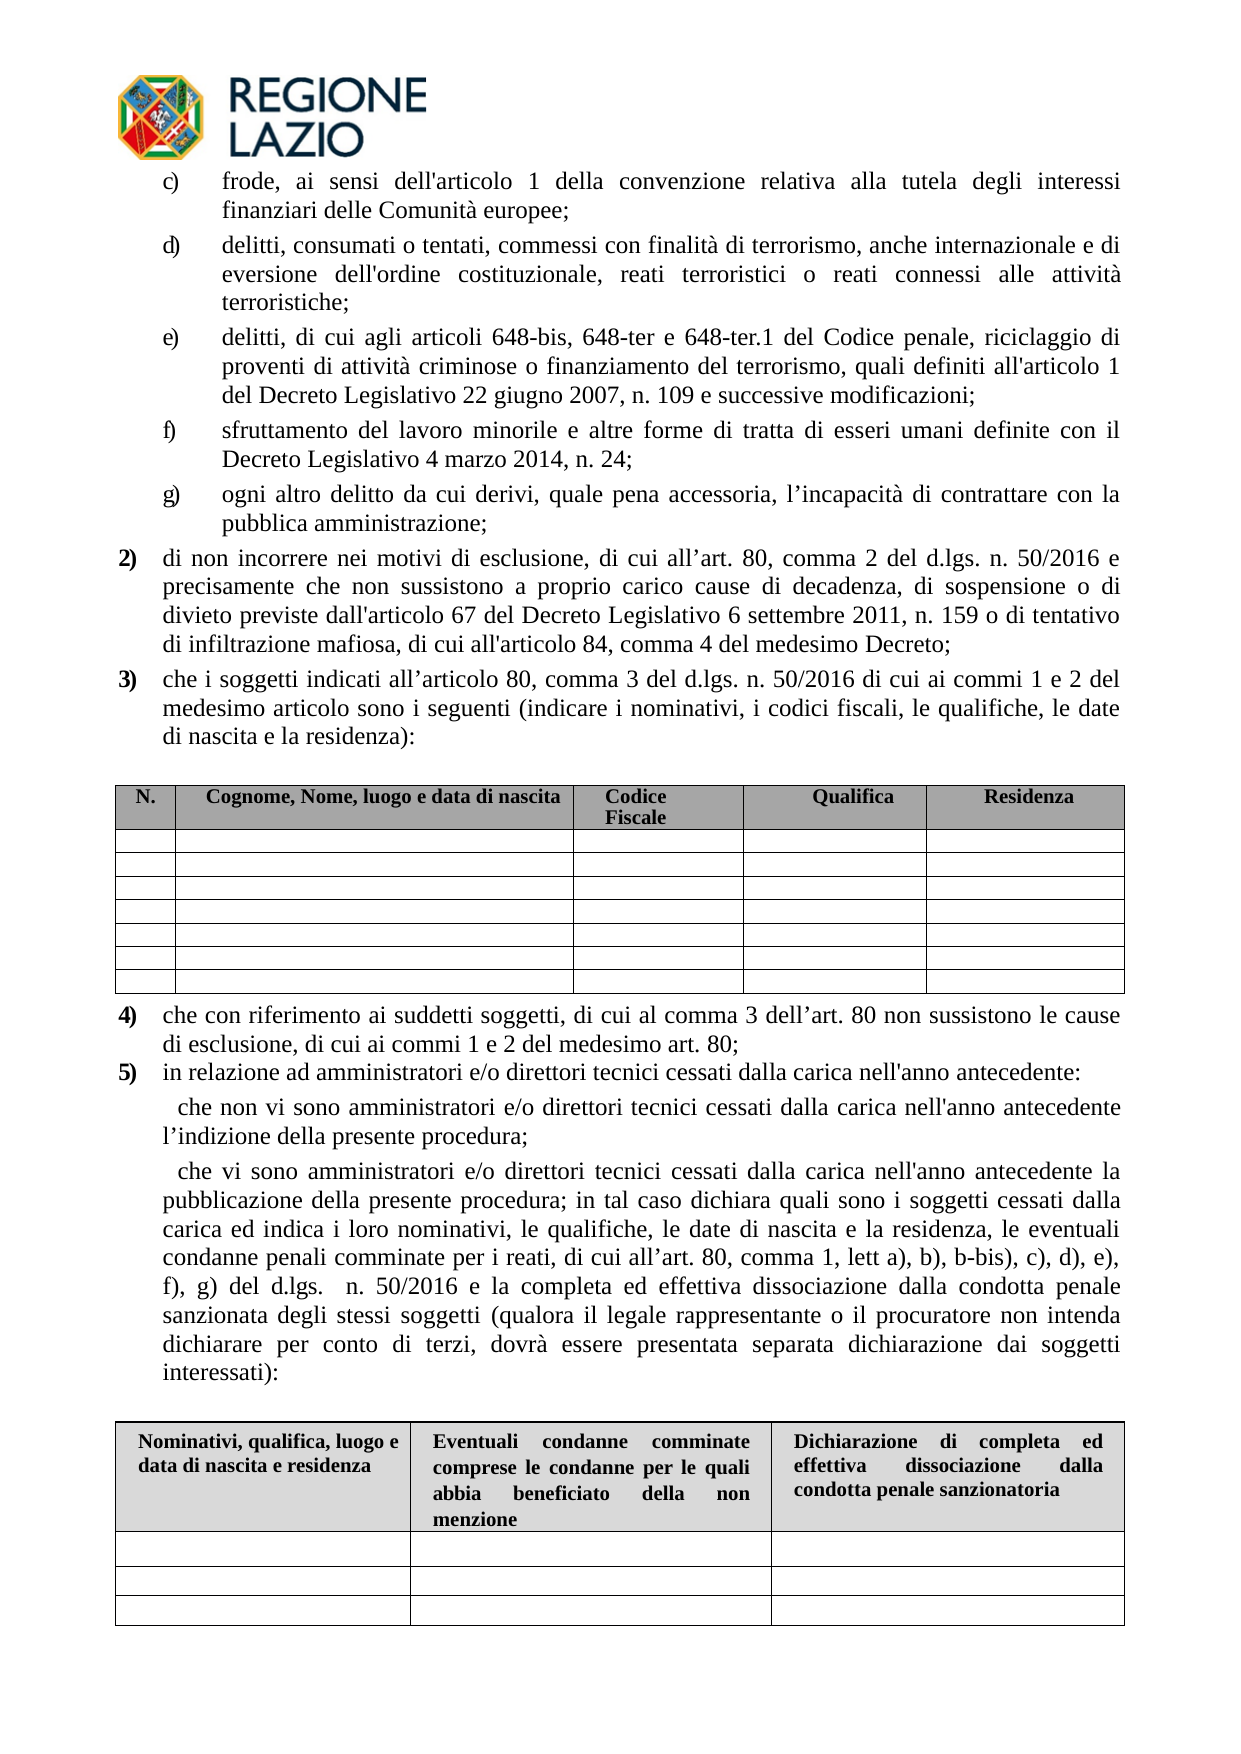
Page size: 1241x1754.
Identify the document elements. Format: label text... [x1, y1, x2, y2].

table_cell [176, 924, 573, 946]
table_header Residenza [927, 786, 1124, 829]
table_cell [116, 830, 175, 852]
table_cell [176, 947, 573, 969]
table_cell [927, 853, 1124, 876]
list frode, ai sensi dell'articolo 1 della convenzione relativa alla tutela degli interessi finanziari delle Comunità europee; [162, 166, 1122, 224]
text che non vi sono amministratori e/o direttori tecnici cessati dalla carica nell'anno antecedente l’indizione della presente procedura; [162, 1092, 1122, 1150]
table_cell [116, 900, 175, 922]
table_cell [574, 924, 743, 946]
list in relazione ad amministratori e/o direttori tecnici cessati dalla carica nell'anno antecedente: [118, 1057, 1122, 1086]
table_cell [772, 1532, 1124, 1566]
table_cell [411, 1567, 771, 1595]
table_cell [574, 947, 743, 969]
table_cell [744, 830, 926, 852]
table_cell [176, 853, 573, 876]
table_header Nominativi, qualifica, luogo e data di nascita e residenza [116, 1423, 410, 1531]
list che con riferimento ai suddetti soggetti, di cui al comma 3 dell’art. 80 non sussistono le cause di esclusione, di cui ai commi 1 e 2 del medesimo art. 80; [118, 1000, 1122, 1057]
table_cell [116, 1596, 410, 1625]
table_cell [116, 1532, 410, 1566]
table_cell [176, 877, 573, 899]
table_cell [411, 1532, 771, 1566]
table_cell [574, 970, 743, 993]
table_cell [772, 1596, 1124, 1625]
table_cell [927, 877, 1124, 899]
table_cell [411, 1596, 771, 1625]
list ogni altro delitto da cui derivi, quale pena accessoria, l’incapacità di contrattare con la pubblica amministrazione; [162, 479, 1122, 536]
table_cell [927, 900, 1124, 922]
table_cell [927, 970, 1124, 993]
table_cell [116, 947, 175, 969]
list delitti, consumati o tentati, commessi con finalità di terrorismo, anche internazionale e di eversione dell'ordine costituzionale, reati terroristici o reati connessi alle attività terroristiche; [162, 230, 1122, 316]
table_cell [116, 853, 175, 876]
table_header Eventuali condanne comminate comprese le condanne per le quali abbia beneficiato della non menzione [411, 1423, 771, 1531]
list che i soggetti indicati all’articolo 80, comma 3 del d.lgs. n. 50/2016 di cui ai commi 1 e 2 del medesimo articolo sono i seguenti (indicare i nominativi, i codici fiscali, le qualifiche, le date di nascita e la residenza): [118, 664, 1122, 750]
table_header Qualifica [744, 786, 926, 829]
table_cell [927, 830, 1124, 852]
table_cell [116, 970, 175, 993]
table_cell [176, 970, 573, 993]
table_cell [176, 900, 573, 922]
table_cell [574, 853, 743, 876]
table_header N. [116, 786, 175, 829]
table_cell [772, 1567, 1124, 1595]
table_header Dichiarazione di completa ed effettiva dissociazione dalla condotta penale sanzionatoria [772, 1423, 1124, 1531]
table_cell [744, 947, 926, 969]
list delitti, di cui agli articoli 648-bis, 648-ter e 648-ter.1 del Codice penale, riciclaggio di proventi di attività criminose o finanziamento del terrorismo, quali definiti all'articolo 1 del Decreto Legislativo 22 giugno 2007, n. 109 e successive modificazioni; [162, 322, 1122, 409]
text che vi sono amministratori e/o direttori tecnici cessati dalla carica nell'anno antecedente la pubblicazione della presente procedura; in tal caso dichiara quali sono i soggetti cessati dalla carica ed indica i loro nominativi, le qualifiche, le date di nascita e la residenza, le eventuali condanne penali comminate per i reati, di cui all’art. 80, comma 1, lett a), b), b-bis), c), d), e), f), g) del d.lgs. n. 50/2016 e la completa ed effettiva dissociazione dalla condotta penale sanzionata degli stessi soggetti (qualora il legale rappresentante o il procuratore non intenda dichiarare per conto di terzi, dovrà essere presentata separata dichiarazione dai soggetti interessati): [162, 1156, 1122, 1386]
table_cell [176, 830, 573, 852]
table_cell [574, 830, 743, 852]
list sfruttamento del lavoro minorile e altre forme di tratta di esseri umani definite con il Decreto Legislativo 4 marzo 2014, n. 24; [162, 415, 1122, 473]
table_cell [574, 877, 743, 899]
table_cell [116, 1567, 410, 1595]
table_cell [744, 853, 926, 876]
table_header Codice Fiscale [574, 786, 743, 829]
table_cell [116, 877, 175, 899]
table_cell [927, 924, 1124, 946]
table_cell [744, 970, 926, 993]
picture [118, 75, 427, 160]
table_cell [116, 924, 175, 946]
table_cell [744, 924, 926, 946]
table_cell [574, 900, 743, 922]
table_cell [744, 900, 926, 922]
list di non incorrere nei motivi di esclusione, di cui all’art. 80, comma 2 del d.lgs. n. 50/2016 e precisamente che non sussistono a proprio carico cause di decadenza, di sospensione o di divieto previste dall'articolo 67 del Decreto Legislativo 6 settembre 2011, n. 159 o di tentativo di infiltrazione mafiosa, di cui all'articolo 84, comma 4 del medesimo Decreto; [118, 543, 1122, 658]
table_cell [744, 877, 926, 899]
table_header Cognome, Nome, luogo e data di nascita [176, 786, 573, 829]
table_cell [927, 947, 1124, 969]
